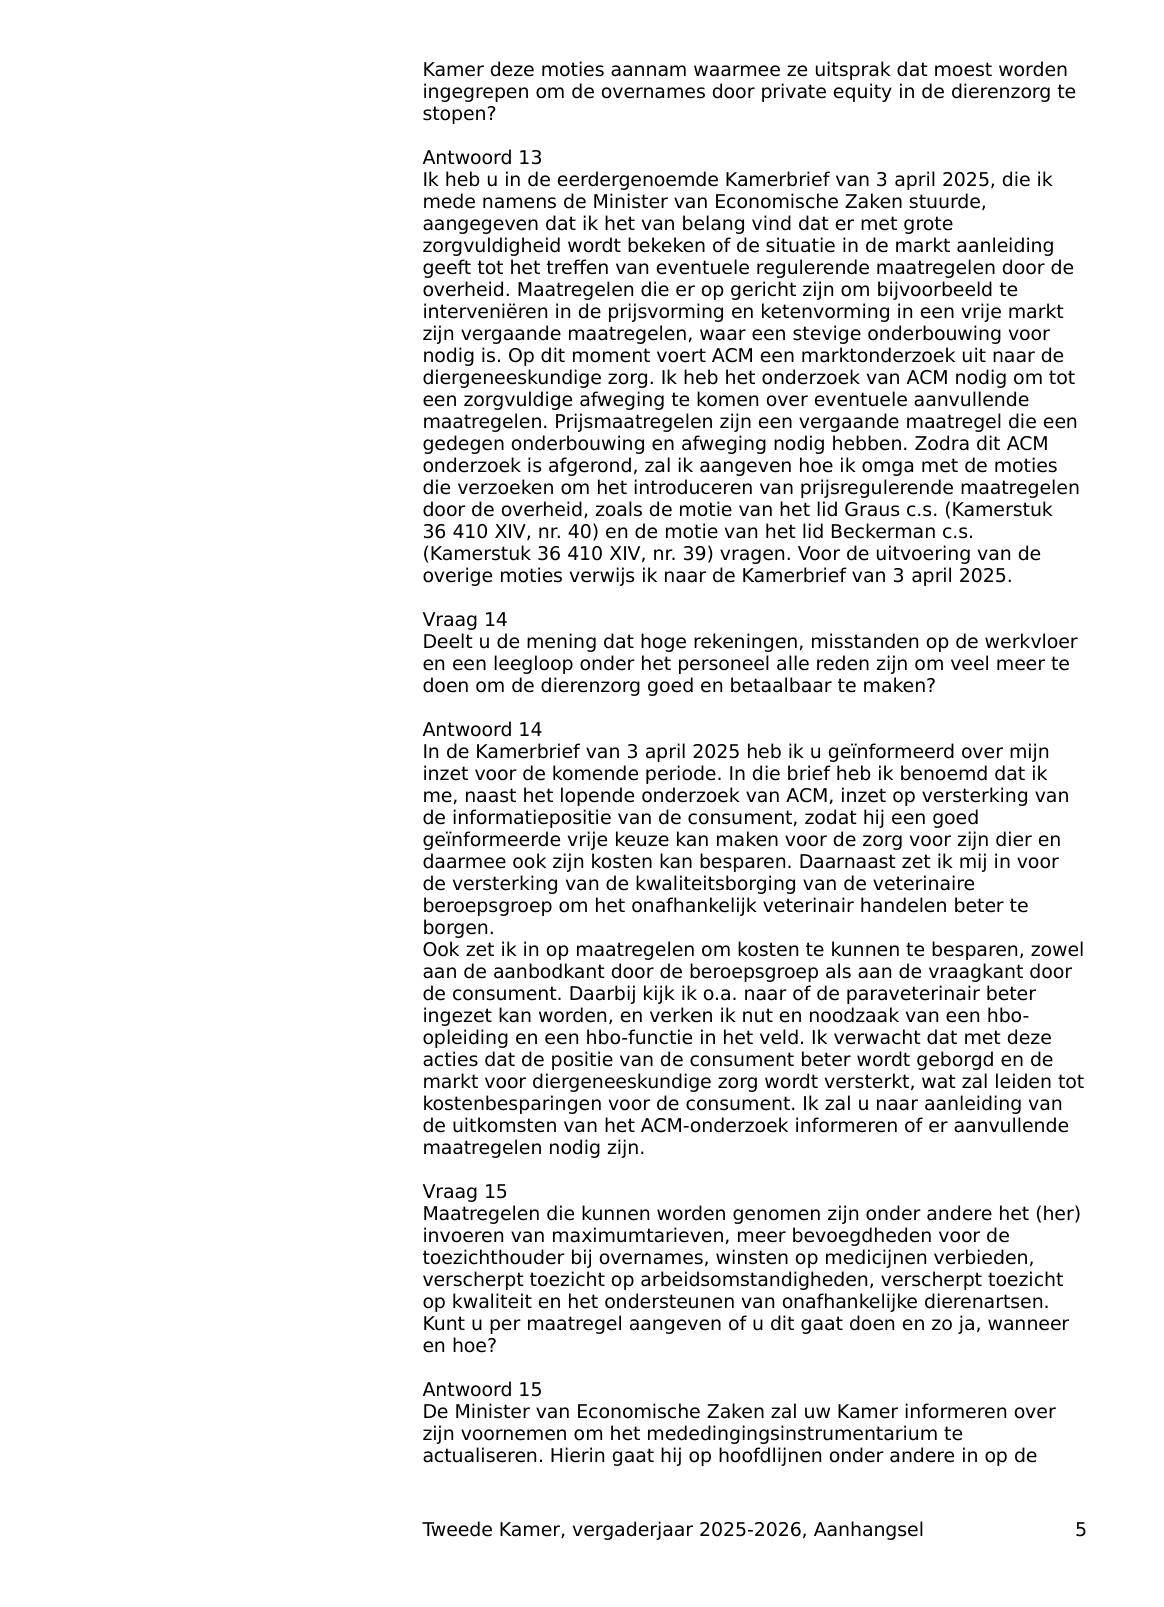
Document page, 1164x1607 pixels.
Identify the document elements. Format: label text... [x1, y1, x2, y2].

text Maatregelen die kunnen worden genomen zijn onder andere het (her) invoeren van maximumtarieven, meer bevoegdheden voor de toezichthouder bij overnames, winsten op medicijnen verbieden, verscherpt toezicht op arbeidsomstandigheden, verscherpt toezicht op kwaliteit en het ondersteunen van onafhankelijke dierenartsen. Kunt u per maatregel aangeven of u dit gaat doen en zo ja, wanneer en hoe? [422, 1203, 1087, 1357]
text Vraag 15 [422, 1181, 1087, 1203]
text Ook zet ik in op maatregelen om kosten te kunnen te besparen, zowel aan de aanbodkant door de beroepsgroep als aan de vraagkant door de consument. Daarbij kijk ik o.a. naar of de paraveterinair beter ingezet kan worden, en verken ik nut en noodzaak van een hbo-opleiding en een hbo-functie in het veld. Ik verwacht dat met deze acties dat de positie van de consument beter wordt geborgd en de markt voor diergeneeskundige zorg wordt versterkt, wat zal leiden tot kostenbesparingen voor de consument. Ik zal u naar aanleiding van de uitkomsten van het ACM-onderzoek informeren of er aanvullende maatregelen nodig zijn. [422, 939, 1087, 1159]
text In de Kamerbrief van 3 april 2025 heb ik u geïnformeerd over mijn inzet voor de komende periode. In die brief heb ik benoemd dat ik me, naast het lopende onderzoek van ACM, inzet op versterking van de informatiepositie van de consument, zodat hij een goed geïnformeerde vrije keuze kan maken voor de zorg voor zijn dier en daarmee ook zijn kosten kan besparen. Daarnaast zet ik mij in voor de versterking van de kwaliteitsborging van de veterinaire beroepsgroep om het onafhankelijk veterinair handelen beter te borgen. [422, 741, 1087, 939]
text Ik heb u in de eerdergenoemde Kamerbrief van 3 april 2025, die ik mede namens de Minister van Economische Zaken stuurde, aangegeven dat ik het van belang vind dat er met grote zorgvuldigheid wordt bekeken of de situatie in de markt aanleiding geeft tot het treffen van eventuele regulerende maatregelen door de overheid. Maatregelen die er op gericht zijn om bijvoorbeeld te interveniëren in de prijsvorming en ketenvorming in een vrije markt zijn vergaande maatregelen, waar een stevige onderbouwing voor nodig is. Op dit moment voert ACM een marktonderzoek uit naar de diergeneeskundige zorg. Ik heb het onderzoek van ACM nodig om tot een zorgvuldige afweging te komen over eventuele aanvullende maatregelen. Prijsmaatregelen zijn een vergaande maatregel die een gedegen onderbouwing en afweging nodig hebben. Zodra dit ACM onderzoek is afgerond, zal ik aangeven hoe ik omga met de moties die verzoeken om het introduceren van prijsregulerende maatregelen door de overheid, zoals de motie van het lid Graus c.s. (Kamerstuk 36 410 XIV, nr. 40) en de motie van het lid Beckerman c.s. (Kamerstuk 36 410 XIV, nr. 39) vragen. Voor de uitvoering van de overige moties verwijs ik naar de Kamerbrief van 3 april 2025. [422, 169, 1087, 587]
text Vraag 14 [422, 609, 1087, 631]
text Antwoord 13 [422, 147, 1087, 169]
text De Minister van Economische Zaken zal uw Kamer informeren over zijn voornemen om het mededingingsinstrumentarium te actualiseren. Hierin gaat hij op hoofdlijnen onder andere in op de [422, 1401, 1087, 1467]
text Deelt u de mening dat hoge rekeningen, misstanden op de werkvloer en een leegloop onder het personeel alle reden zijn om veel meer te doen om de dierenzorg goed en betaalbaar te maken? [422, 631, 1087, 697]
text Antwoord 14 [422, 719, 1087, 741]
text Antwoord 15 [422, 1379, 1087, 1401]
text Kamer deze moties aannam waarmee ze uitsprak dat moest worden ingegrepen om de overnames door private equity in de dierenzorg te stopen? [422, 59, 1087, 125]
